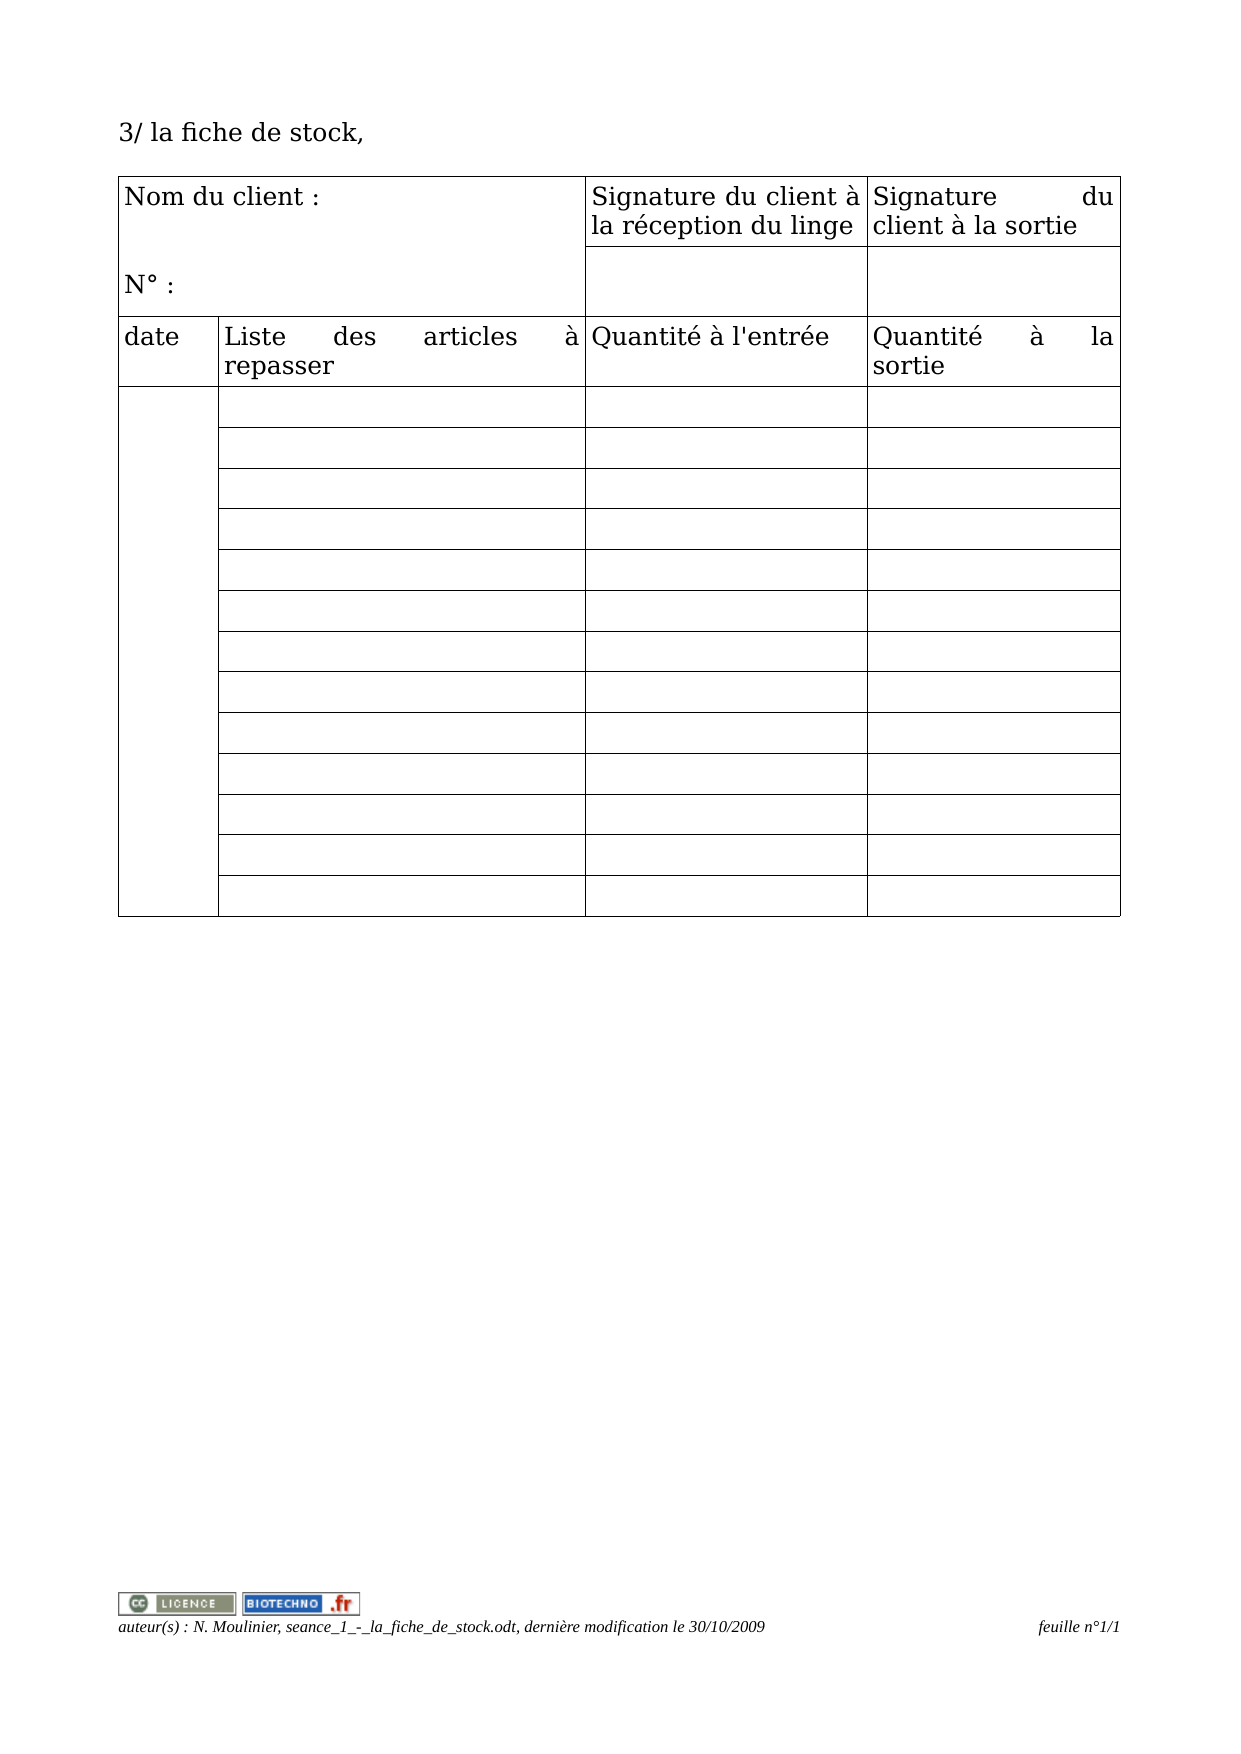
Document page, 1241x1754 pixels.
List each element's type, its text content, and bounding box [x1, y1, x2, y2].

table_cell [219, 428, 585, 468]
table_cell [868, 509, 1120, 549]
table_cell [868, 835, 1120, 875]
table_cell [586, 835, 867, 875]
table_cell date [119, 317, 218, 386]
table_cell [868, 672, 1120, 712]
table_cell [586, 247, 867, 316]
table_cell [219, 754, 585, 793]
table_cell [586, 509, 867, 549]
table_cell Quantité à l'entrée [586, 317, 867, 386]
table_cell [219, 795, 585, 834]
table_cell [219, 835, 585, 875]
table_cell [219, 672, 585, 712]
table_cell [868, 550, 1120, 590]
table_cell [586, 632, 867, 671]
table_cell [219, 469, 585, 508]
table_cell [868, 469, 1120, 508]
table_cell [219, 713, 585, 753]
picture [118, 1592, 237, 1616]
table_cell [219, 387, 585, 427]
table_header Signature du client à la sortie [868, 177, 1120, 246]
table_cell [868, 876, 1120, 916]
table_cell Quantité à la sortie [868, 317, 1120, 386]
table_cell [586, 795, 867, 834]
table_cell [586, 876, 867, 916]
table_cell [219, 509, 585, 549]
table_cell [868, 754, 1120, 793]
table_cell [119, 387, 218, 916]
table_header Nom du client : N° : [119, 177, 585, 316]
table_cell [586, 754, 867, 793]
table_cell [868, 387, 1120, 427]
table_header Signature du client à la réception du linge [586, 177, 867, 246]
table_cell [586, 387, 867, 427]
table_cell [868, 632, 1120, 671]
table_cell Liste des articles à repasser [219, 317, 585, 386]
table_cell [868, 428, 1120, 468]
table_cell [868, 591, 1120, 631]
table_cell [868, 795, 1120, 834]
table_cell [219, 632, 585, 671]
table_cell [586, 591, 867, 631]
picture [242, 1592, 361, 1616]
table_cell [586, 469, 867, 508]
table_cell [586, 672, 867, 712]
table_cell [868, 713, 1120, 753]
table_cell [219, 550, 585, 590]
table_cell [586, 550, 867, 590]
table_cell [868, 247, 1120, 316]
table_cell [219, 876, 585, 916]
table_cell [586, 713, 867, 753]
text 3/ la fiche de stock, [118, 118, 1122, 147]
table_cell [219, 591, 585, 631]
table_cell [586, 428, 867, 468]
